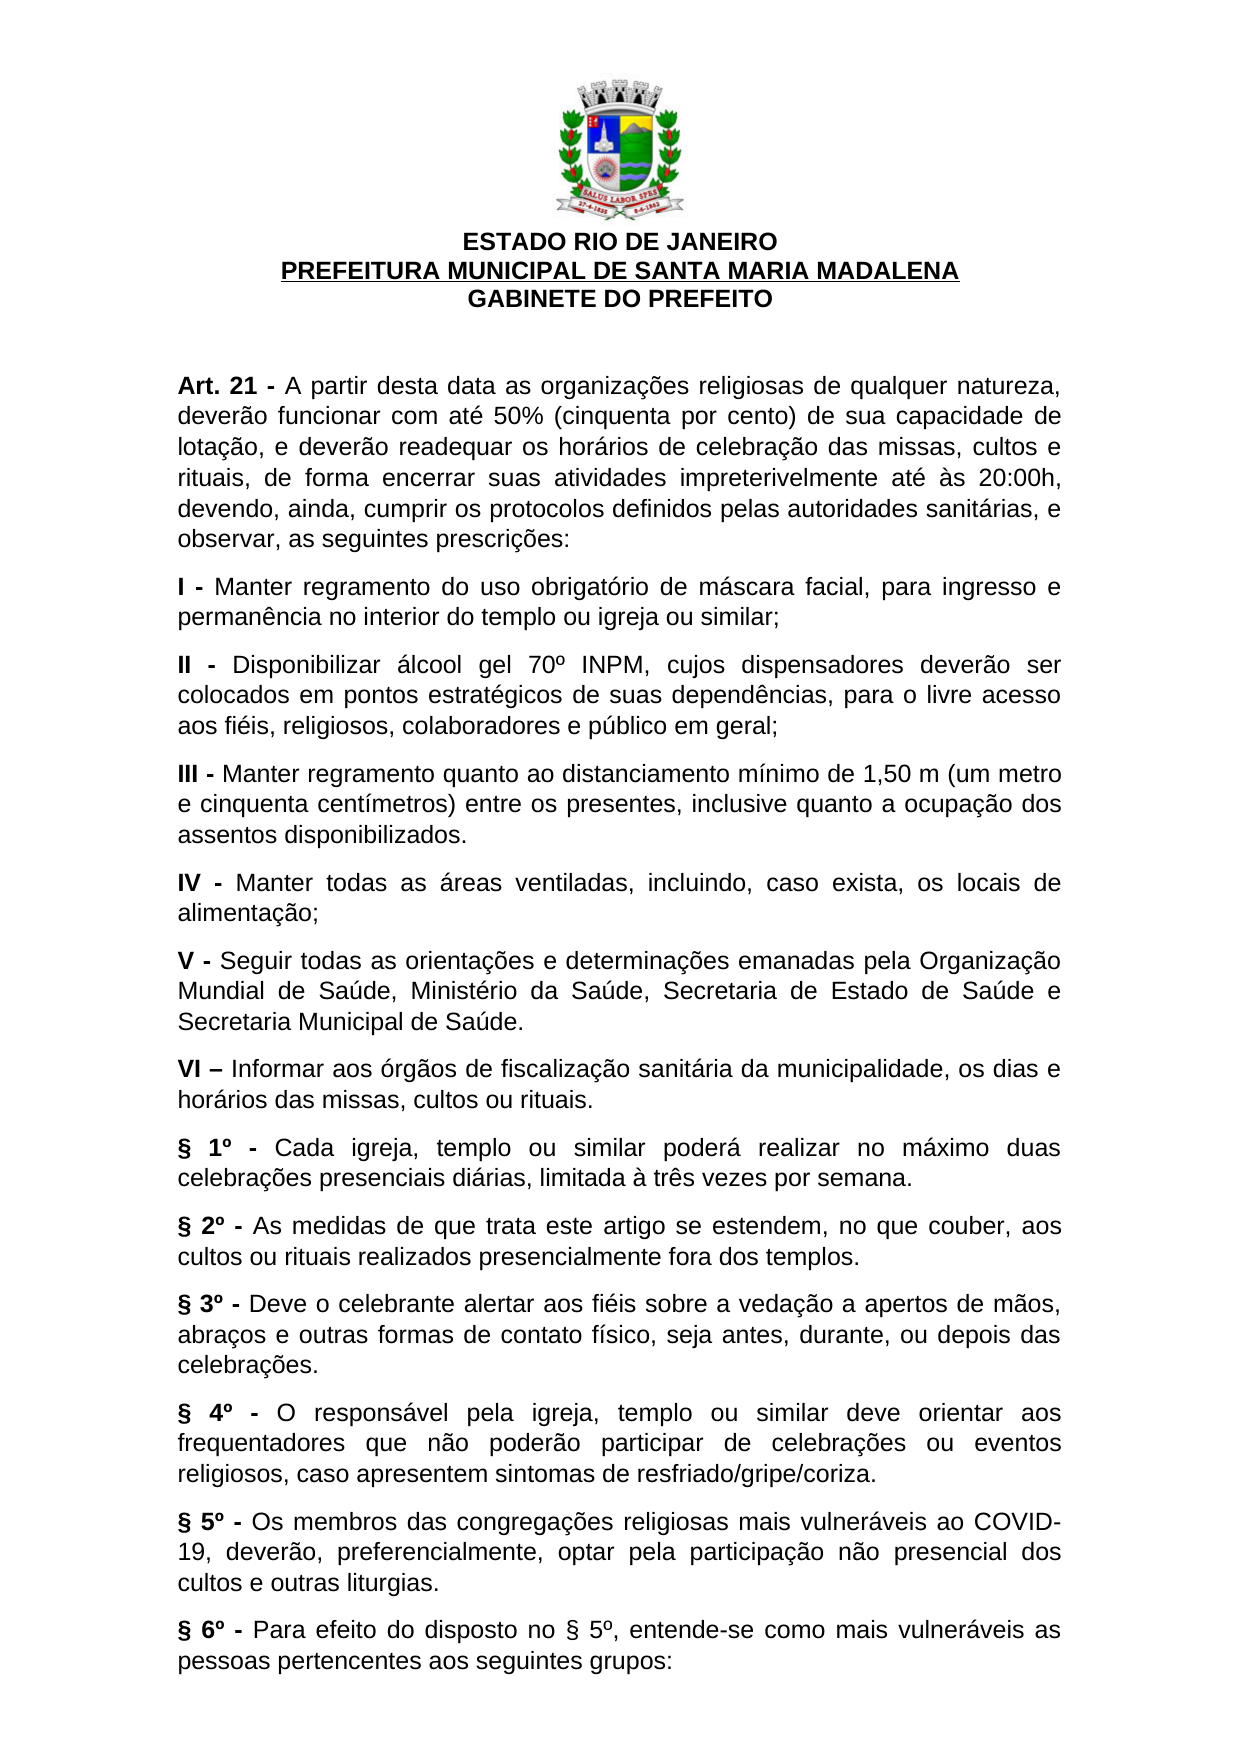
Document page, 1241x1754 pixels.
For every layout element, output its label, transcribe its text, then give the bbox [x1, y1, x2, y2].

text II - Disponibilizar álcool gel 70º INPM, cujos dispensadores deverão ser colocados em pontos estratégicos de suas dependências, para o livre acesso aos fiéis, religiosos, colaboradores e público em geral; [177, 650, 1063, 740]
text § 4º - O responsável pela igreja, templo ou similar deve orientar aos frequentadores que não poderão participar de celebrações ou eventos religiosos, caso apresentem sintomas de resfriado/gripe/coriza. [177, 1398, 1063, 1488]
text IV - Manter todas as áreas ventiladas, incluindo, caso exista, os locais de alimentação; [177, 867, 1063, 927]
text III - Manter regramento quanto ao distanciamento mínimo de 1,50 m (um metro e cinquenta centímetros) entre os presentes, inclusive quanto a ocupação dos assentos disponibilizados. [177, 759, 1063, 849]
text V - Seguir todas as orientações e determinações emanadas pela Organização Mundial de Saúde, Ministério da Saúde, Secretaria de Estado de Saúde e Secretaria Municipal de Saúde. [177, 946, 1063, 1036]
text § 6º - Para efeito do disposto no § 5º, entende-se como mais vulneráveis as pessoas pertencentes aos seguintes grupos: [177, 1615, 1063, 1675]
text § 5º - Os membros das congregações religiosas mais vulneráveis ao COVID-19, deverão, preferencialmente, optar pela participação não presencial dos cultos e outras liturgias. [177, 1507, 1063, 1597]
text Art. 21 - A partir desta data as organizações religiosas de qualquer natureza, deverão funcionar com até 50% (cinquenta por cento) de sua capacidade de lotação, e deverão readequar os horários de celebração das missas, cultos e rituais, de forma encerrar suas atividades impreterivelmente até às 20:00h, devendo, ainda, cumprir os protocolos definidos pelas autoridades sanitárias, e observar, as seguintes prescrições: [177, 371, 1063, 553]
text § 3º - Deve o celebrante alertar aos fiéis sobre a vedação a apertos de mãos, abraços e outras formas de contato físico, seja antes, durante, ou depois das celebrações. [177, 1289, 1063, 1379]
text § 2º - As medidas de que trata este artigo se estendem, no que couber, aos cultos ou rituais realizados presencialmente fora dos templos. [177, 1211, 1063, 1270]
text VI – Informar aos órgãos de fiscalização sanitária da municipalidade, os dias e horários das missas, cultos ou rituais. [177, 1054, 1063, 1114]
text § 1º - Cada igreja, templo ou similar poderá realizar no máximo duas celebrações presenciais diárias, limitada à três vezes por semana. [177, 1133, 1063, 1192]
text I - Manter regramento do uso obrigatório de máscara facial, para ingresso e permanência no interior do templo ou igreja ou similar; [177, 572, 1063, 631]
